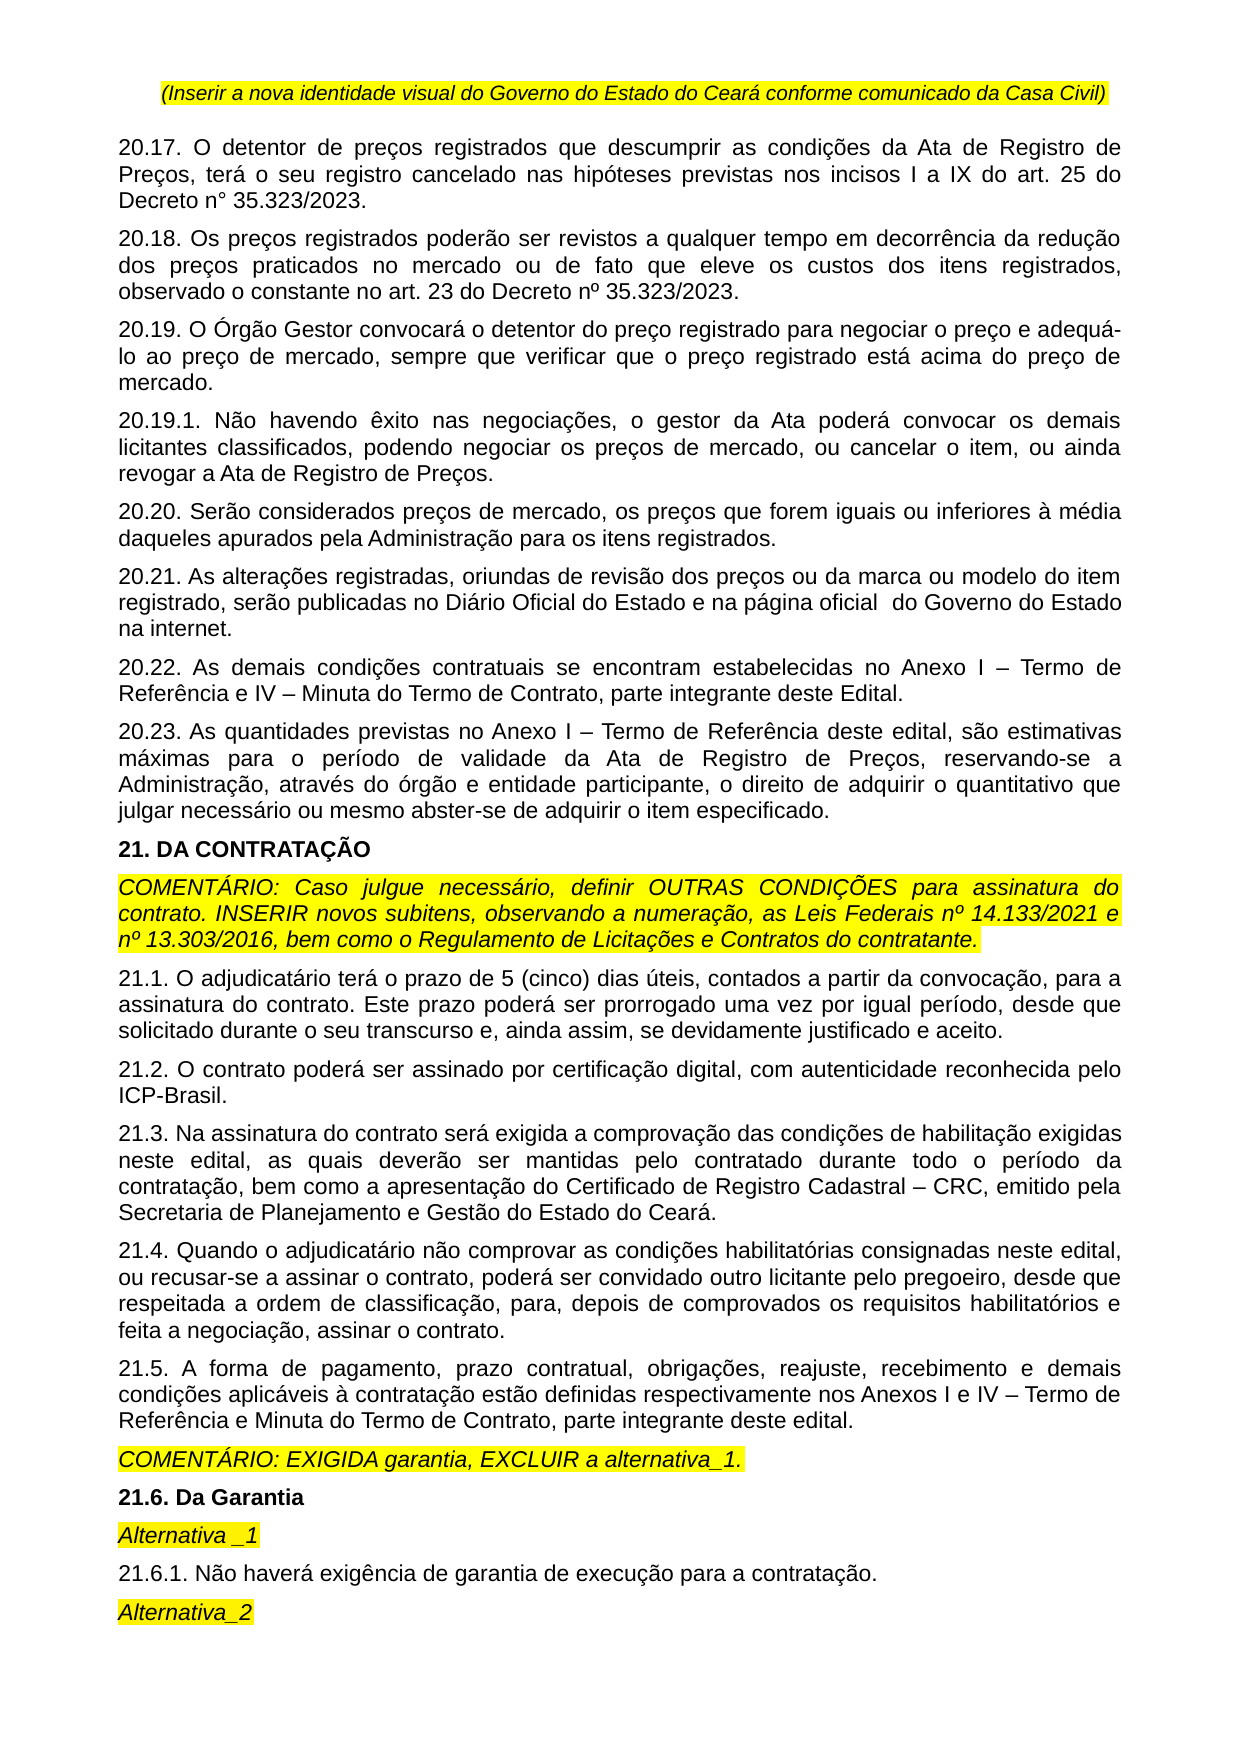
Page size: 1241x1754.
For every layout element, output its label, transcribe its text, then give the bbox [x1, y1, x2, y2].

text 21.1. O adjudicatário terá o prazo de 5 (cinco) dias úteis, contados a partir da convocação, para a assinatura do contrato. Este prazo poderá ser prorrogado uma vez por igual período, desde que solicitado durante o seu transcurso e, ainda assim, se devidamente justificado e aceito. [118, 965, 1122, 1044]
text COMENTÁRIO: EXIGIDA garantia, EXCLUIR a alternativa_1. [118, 1446, 1122, 1472]
text 21.3. Na assinatura do contrato será exigida a comprovação das condições de habilitação exigidas neste edital, as quais deverão ser mantidas pelo contratado durante todo o período da contratação, bem como a apresentação do Certificado de Registro Cadastral – CRC, emitido pela Secretaria de Planejamento e Gestão do Estado do Ceará. [118, 1120, 1122, 1226]
text 21.4. Quando o adjudicatário não comprovar as condições habilitatórias consignadas neste edital, ou recusar-se a assinar o contrato, poderá ser convidado outro licitante pelo pregoeiro, desde que respeitada a ordem de classificação, para, depois de comprovados os requisitos habilitatórios e feita a negociação, assinar o contrato. [118, 1237, 1122, 1343]
text 20.20. Serão considerados preços de mercado, os preços que forem iguais ou inferiores à média daqueles apurados pela Administração para os itens registrados. [118, 498, 1122, 551]
text COMENTÁRIO: Caso julgue necessário, definir OUTRAS CONDIÇÕES para assinatura do contrato. INSERIR novos subitens, observando a numeração, as Leis Federais nº 14.133/2021 e nº 13.303/2016, bem como o Regulamento de Licitações e Contratos do contratante. [118, 874, 1122, 953]
text Alternativa _1 [118, 1522, 1122, 1548]
text 20.21. As alterações registradas, oriundas de revisão dos preços ou da marca ou modelo do item registrado, serão publicadas no Diário Oficial do Estado e na página oficial do Governo do Estado na internet. [118, 563, 1122, 642]
text 21.6.1. Não haverá exigência de garantia de execução para a contratação. [118, 1560, 1122, 1587]
text Alternativa_2 [118, 1599, 1122, 1625]
text 21.6. Da Garantia [118, 1484, 1122, 1510]
text 21.2. O contrato poderá ser assinado por certificação digital, com autenticidade reconhecida pelo ICP-Brasil. [118, 1056, 1122, 1108]
text 20.22. As demais condições contratuais se encontram estabelecidas no Anexo I – Termo de Referência e IV – Minuta do Termo de Contrato, parte integrante deste Edital. [118, 654, 1122, 706]
text 20.23. As quantidades previstas no Anexo I – Termo de Referência deste edital, são estimativas máximas para o período de validade da Ata de Registro de Preços, reservando-se a Administração, através do órgão e entidade participante, o direito de adquirir o quantitativo que julgar necessário ou mesmo abster-se de adquirir o item especificado. [118, 718, 1122, 824]
text 20.17. O detentor de preços registrados que descumprir as condições da Ata de Registro de Preços, terá o seu registro cancelado nas hipóteses previstas nos incisos I a IX do art. 25 do Decreto n° 35.323/2023. [118, 134, 1122, 213]
text 20.19. O Órgão Gestor convocará o detentor do preço registrado para negociar o preço e adequá-lo ao preço de mercado, sempre que verificar que o preço registrado está acima do preço de mercado. [118, 316, 1122, 395]
text 21. DA CONTRATAÇÃO [118, 836, 1122, 862]
text 20.18. Os preços registrados poderão ser revistos a qualquer tempo em decorrência da redução dos preços praticados no mercado ou de fato que eleve os custos dos itens registrados, observado o constante no art. 23 do Decreto nº 35.323/2023. [118, 225, 1122, 304]
text 20.19.1. Não havendo êxito nas negociações, o gestor da Ata poderá convocar os demais licitantes classificados, podendo negociar os preços de mercado, ou cancelar o item, ou ainda revogar a Ata de Registro de Preços. [118, 407, 1122, 486]
text 21.5. A forma de pagamento, prazo contratual, obrigações, reajuste, recebimento e demais condições aplicáveis à contratação estão definidas respectivamente nos Anexos I e IV – Termo de Referência e Minuta do Termo de Contrato, parte integrante deste edital. [118, 1355, 1122, 1434]
